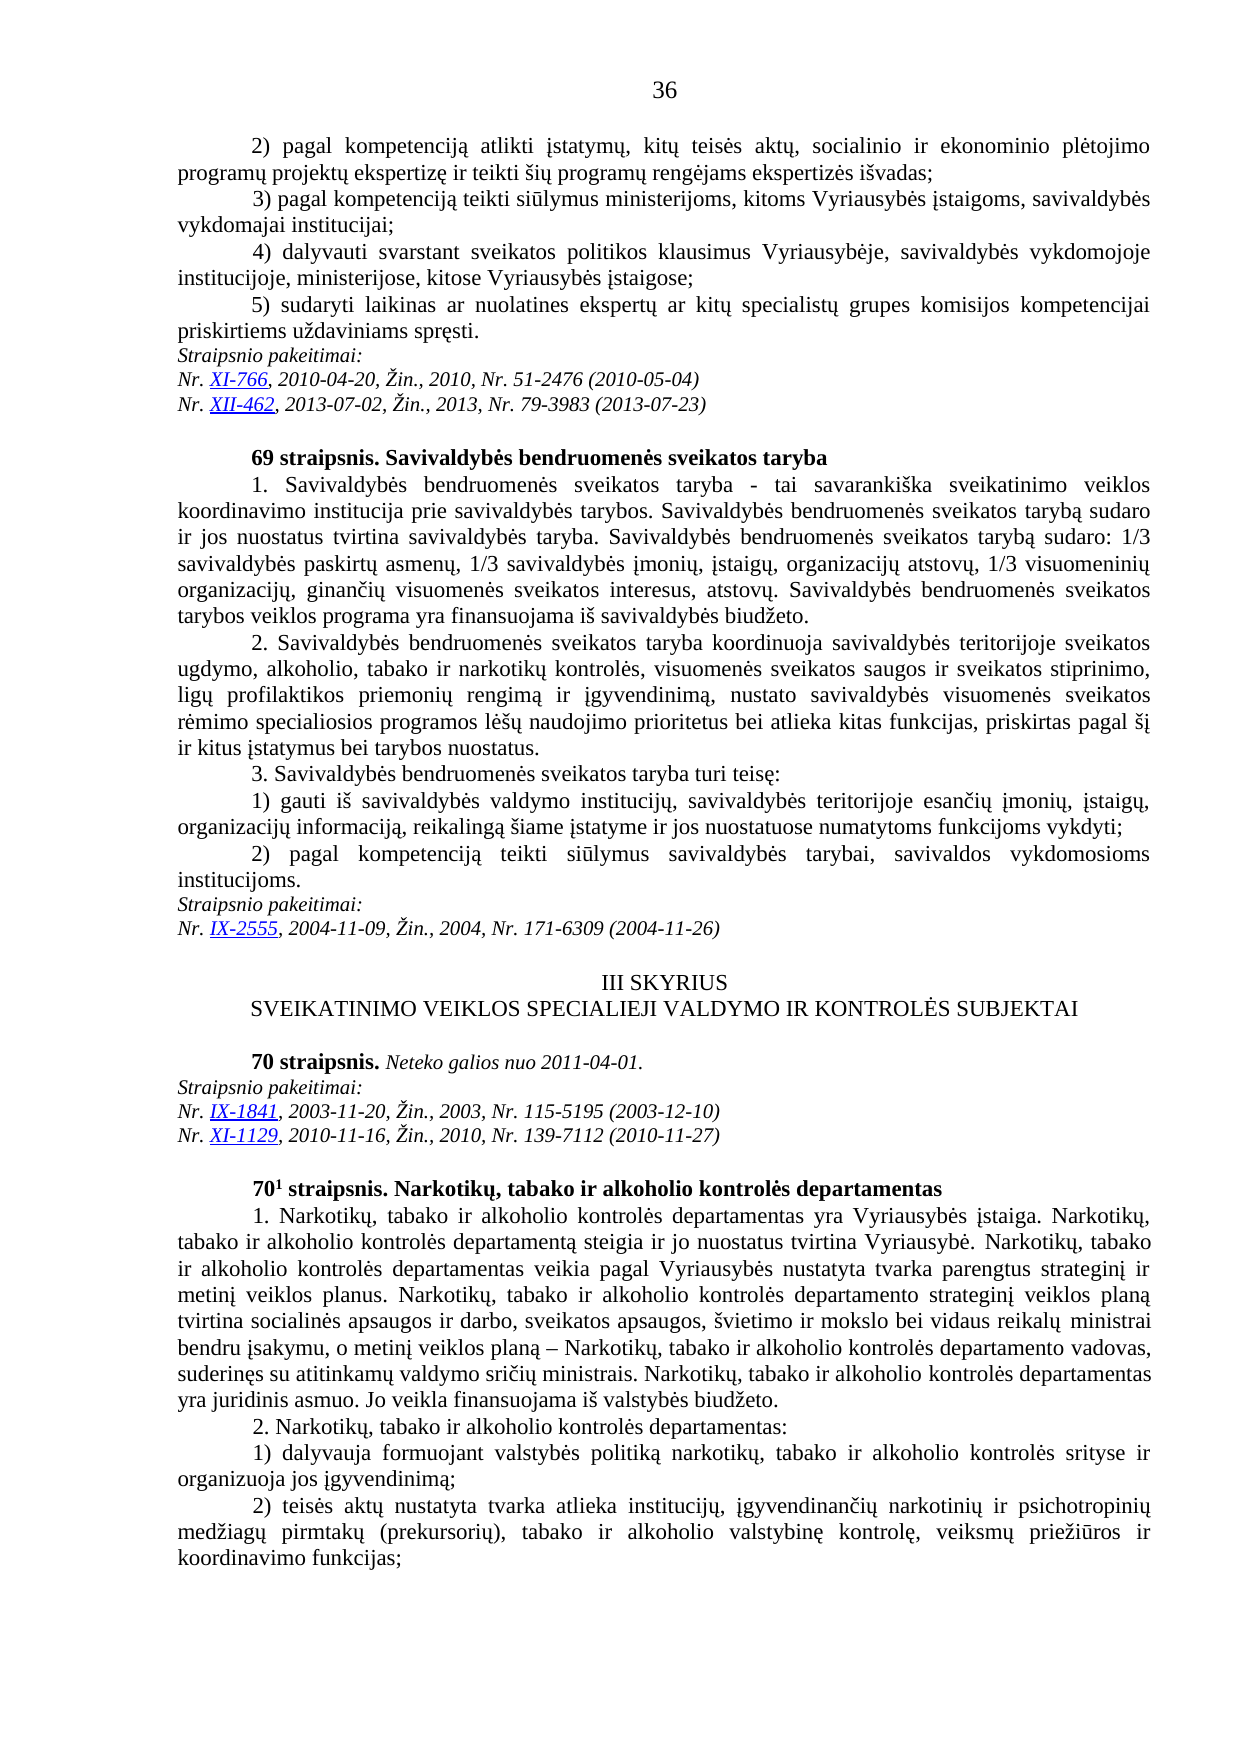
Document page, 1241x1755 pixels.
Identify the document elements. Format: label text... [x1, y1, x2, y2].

text 1) dalyvauja formuojant valstybės politiką narkotikų, tabako ir alkoholio kontrolės srityse ir organizuoja jos įgyvendinimą; [177, 1439, 1152, 1492]
text 3. Savivaldybės bendruomenės sveikatos taryba turi teisę: [177, 761, 1152, 787]
text Straipsnio pakeitimai: [177, 343, 1152, 367]
text Nr. XI-1129, 2010-11-16, Žin., 2010, Nr. 139-7112 (2010-11-27) [177, 1123, 1152, 1147]
text 70 straipsnis. Neteko galios nuo 2011-04-01. [177, 1048, 1152, 1074]
text 2. Savivaldybės bendruomenės sveikatos taryba koordinuoja savivaldybės teritorijoje sveikatos ugdymo, alkoholio, tabako ir narkotikų kontrolės, visuomenės sveikatos saugos ir sveikatos stiprinimo, ligų profilaktikos priemonių rengimą ir įgyvendinimą, nustato savivaldybės visuomenės sveikatos rėmimo specialiosios programos lėšų naudojimo prioritetus bei atlieka kitas funkcijas, priskirtas pagal šį ir kitus įstatymus bei tarybos nuostatus. [177, 629, 1152, 761]
text Nr. XI-766, 2010-04-20, Žin., 2010, Nr. 51-2476 (2010-05-04) [177, 367, 1152, 391]
text 2. Narkotikų, tabako ir alkoholio kontrolės departamentas: [177, 1413, 1152, 1439]
text 701 straipsnis. Narkotikų, tabako ir alkoholio kontrolės departamentas [177, 1176, 1152, 1202]
text 2) pagal kompetenciją atlikti įstatymų, kitų teisės aktų, socialinio ir ekonominio plėtojimo programų projektų ekspertizę ir teikti šių programų rengėjams ekspertizės išvadas; [177, 132, 1152, 185]
text 2) pagal kompetenciją teikti siūlymus savivaldybės tarybai, savivaldos vykdomosioms institucijoms. [177, 839, 1152, 892]
text Nr. XII-462, 2013-07-02, Žin., 2013, Nr. 79-3983 (2013-07-23) [177, 391, 1152, 416]
text Nr. IX-2555, 2004-11-09, Žin., 2004, Nr. 171-6309 (2004-11-26) [177, 916, 1152, 940]
text SVEIKATINIMO VEIKLOS SPECIALIEJI VALDYMO IR KONTROLĖS SUBJEKTAI [177, 996, 1152, 1022]
text 1. Savivaldybės bendruomenės sveikatos taryba - tai savarankiška sveikatinimo veiklos koordinavimo institucija prie savivaldybės tarybos. Savivaldybės bendruomenės sveikatos tarybą sudaro ir jos nuostatus tvirtina savivaldybės taryba. Savivaldybės bendruomenės sveikatos tarybą sudaro: 1/3 savivaldybės paskirtų asmenų, 1/3 savivaldybės įmonių, įstaigų, organizacijų atstovų, 1/3 visuomeninių organizacijų, ginančių visuomenės sveikatos interesus, atstovų. Savivaldybės bendruomenės sveikatos tarybos veiklos programa yra finansuojama iš savivaldybės biudžeto. [177, 471, 1152, 629]
text III SKYRIUS [177, 969, 1152, 996]
text 69 straipsnis. Savivaldybės bendruomenės sveikatos taryba [177, 444, 1152, 471]
text 3) pagal kompetenciją teikti siūlymus ministerijoms, kitoms Vyriausybės įstaigoms, savivaldybės vykdomajai institucijai; [177, 185, 1152, 238]
text Straipsnio pakeitimai: [177, 1074, 1152, 1099]
text 2) teisės aktų nustatyta tvarka atlieka institucijų, įgyvendinančių narkotinių ir psichotropinių medžiagų pirmtakų (prekursorių), tabako ir alkoholio valstybinę kontrolę, veiksmų priežiūros ir koordinavimo funkcijas; [177, 1492, 1152, 1571]
text 4) dalyvauti svarstant sveikatos politikos klausimus Vyriausybėje, savivaldybės vykdomojoje institucijoje, ministerijose, kitose Vyriausybės įstaigose; [177, 238, 1152, 291]
text 1) gauti iš savivaldybės valdymo institucijų, savivaldybės teritorijoje esančių įmonių, įstaigų, organizacijų informaciją, reikalingą šiame įstatyme ir jos nuostatuose numatytoms funkcijoms vykdyti; [177, 787, 1152, 839]
text Straipsnio pakeitimai: [177, 892, 1152, 916]
text 1. Narkotikų, tabako ir alkoholio kontrolės departamentas yra Vyriausybės įstaiga. Narkotikų, tabako ir alkoholio kontrolės departamentą steigia ir jo nuostatus tvirtina Vyriausybė. Narkotikų, tabako ir alkoholio kontrolės departamentas veikia pagal Vyriausybės nustatyta tvarka parengtus strateginį ir metinį veiklos planus. Narkotikų, tabako ir alkoholio kontrolės departamento strateginį veiklos planą tvirtina socialinės apsaugos ir darbo, sveikatos apsaugos, švietimo ir mokslo bei vidaus reikalų ministrai bendru įsakymu, o metinį veiklos planą – Narkotikų, tabako ir alkoholio kontrolės departamento vadovas, suderinęs su atitinkamų valdymo sričių ministrais. Narkotikų, tabako ir alkoholio kontrolės departamentas yra juridinis asmuo. Jo veikla finansuojama iš valstybės biudžeto. [177, 1202, 1152, 1413]
text Nr. IX-1841, 2003-11-20, Žin., 2003, Nr. 115-5195 (2003-12-10) [177, 1099, 1152, 1123]
text 5) sudaryti laikinas ar nuolatines ekspertų ar kitų specialistų grupes komisijos kompetencijai priskirtiems uždaviniams spręsti. [177, 291, 1152, 343]
